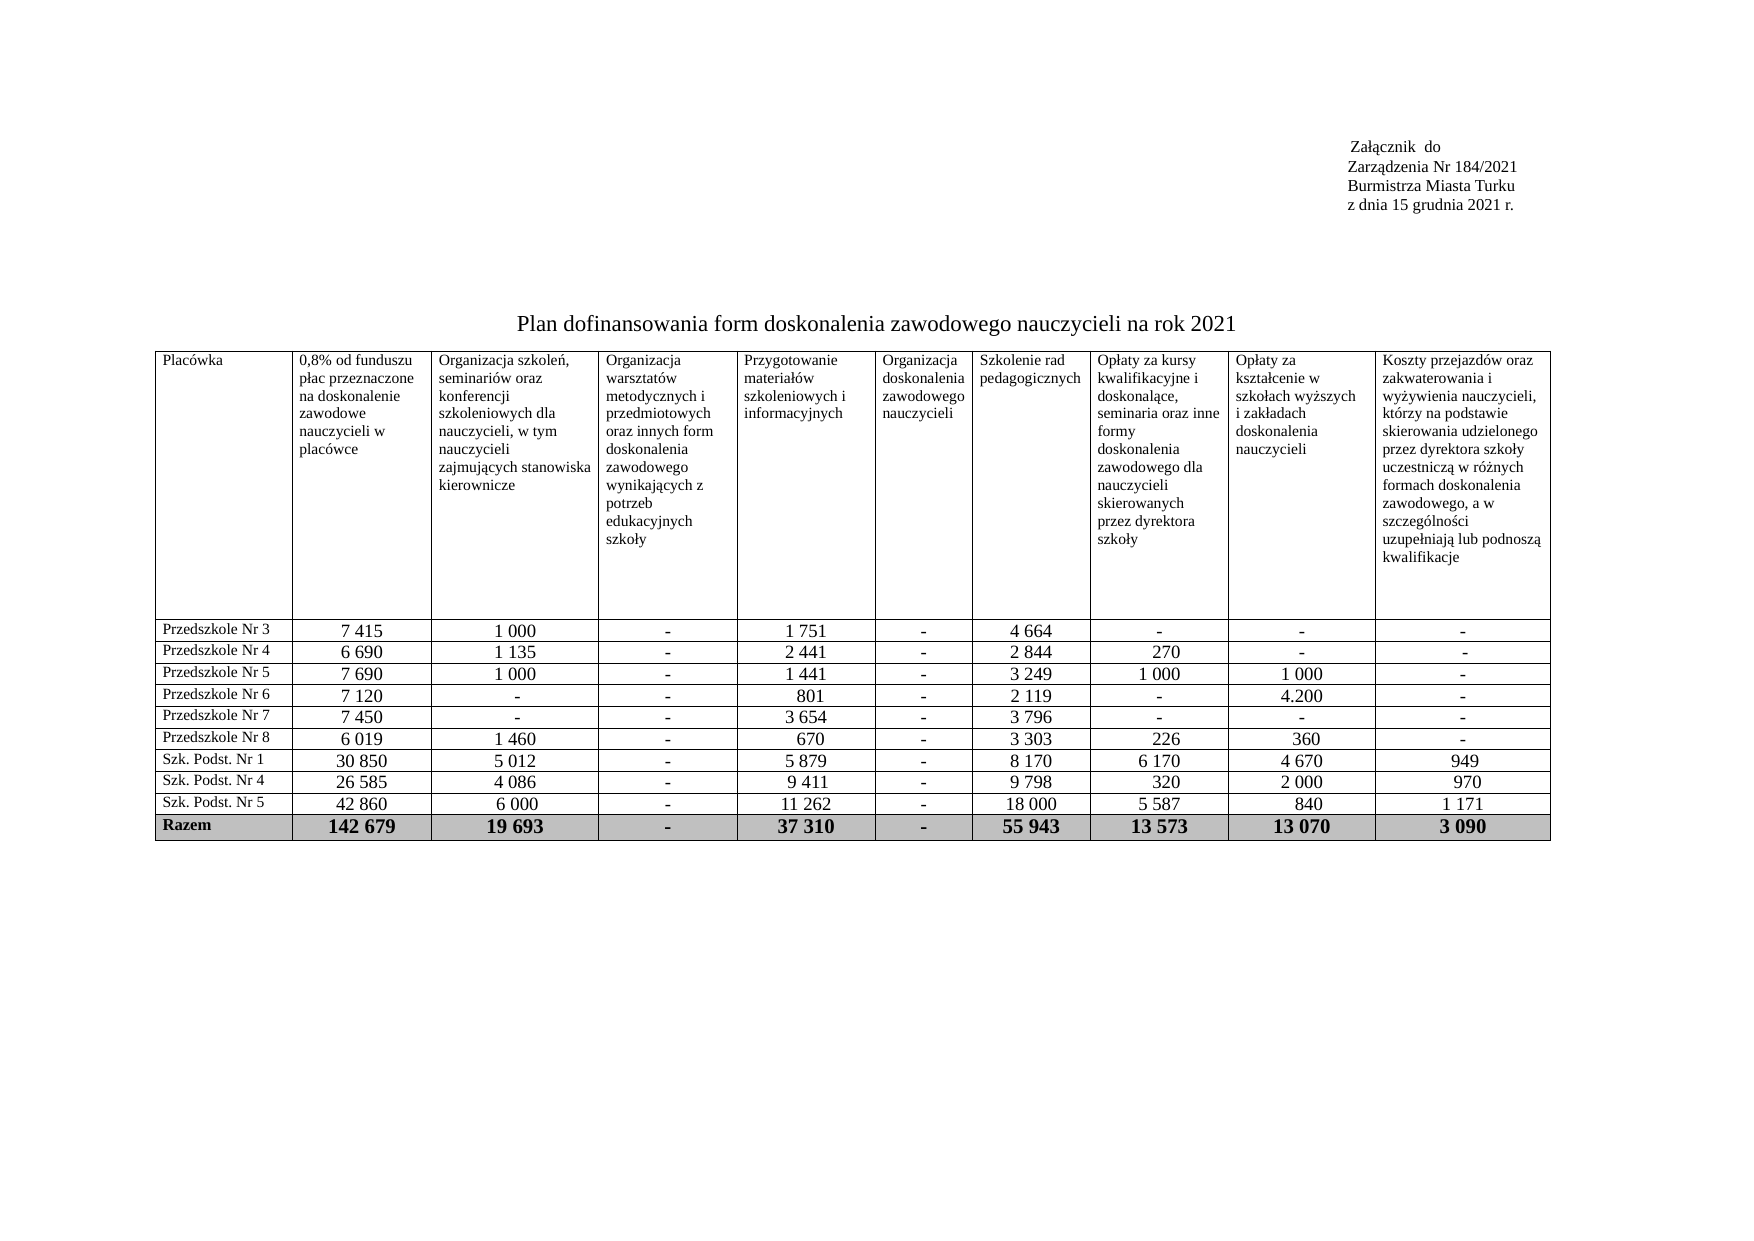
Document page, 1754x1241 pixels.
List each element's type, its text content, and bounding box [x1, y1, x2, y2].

table_cell Przedszkole Nr 3 [156, 620, 292, 641]
table_cell - [876, 685, 972, 706]
table_cell 270 [1091, 642, 1228, 663]
table_cell - [599, 685, 737, 706]
table_cell 970 [1376, 772, 1550, 793]
table_cell 2 844 [973, 642, 1090, 663]
table_cell 5 012 [432, 750, 598, 771]
table_header Organizacja warsztatów metodycznych i przedmiotowych oraz innych form doskonalenia zawodowego wynikających z potrzeb edukacyjnych szkoły [599, 352, 737, 619]
table_cell - [1376, 664, 1550, 684]
table_header Szkolenie rad pedagogicznych [973, 352, 1090, 619]
table_cell Szk. Podst. Nr 5 [156, 794, 292, 814]
table_cell 7 450 [293, 707, 431, 728]
table_cell 226 [1091, 729, 1228, 749]
table_header Placówka [156, 352, 292, 619]
table_cell - [1229, 707, 1375, 728]
table_cell Przedszkole Nr 6 [156, 685, 292, 706]
table_cell - [1376, 620, 1550, 641]
table_cell 9 798 [973, 772, 1090, 793]
table_header Organizacja doskonalenia zawodowego nauczycieli [876, 352, 972, 619]
table_cell - [1091, 707, 1228, 728]
table_cell 2 119 [973, 685, 1090, 706]
table_cell 3 303 [973, 729, 1090, 749]
table_cell Szk. Podst. Nr 4 [156, 772, 292, 793]
table_cell - [599, 642, 737, 663]
table_cell 1 000 [1229, 664, 1375, 684]
table_cell 18 000 [973, 794, 1090, 814]
table_cell - [599, 815, 737, 840]
table_cell Przedszkole Nr 4 [156, 642, 292, 663]
table_cell 801 [738, 685, 875, 706]
table_cell Przedszkole Nr 5 [156, 664, 292, 684]
table_cell Przedszkole Nr 7 [156, 707, 292, 728]
table_cell 8 170 [973, 750, 1090, 771]
table_cell 3 249 [973, 664, 1090, 684]
table_cell 42 860 [293, 794, 431, 814]
table_cell 4 670 [1229, 750, 1375, 771]
table_cell 1 751 [738, 620, 875, 641]
table_header Opłaty za kursy kwalifikacyjne i doskonalące, seminaria oraz inne formy doskonalenia zawodowego dla nauczycieli skierowanych przez dyrektora szkoły [1091, 352, 1228, 619]
table_cell 2 000 [1229, 772, 1375, 793]
text Załącznik do Zarządzenia Nr 184/2021 Burmistrza Miasta Turku z dnia 15 grudnia 2021 r. [118, 137, 1636, 214]
table_cell 1 460 [432, 729, 598, 749]
table_cell - [1091, 620, 1228, 641]
table_cell - [876, 815, 972, 840]
table_header Przygotowanie materiałów szkoleniowych i informacyjnych [738, 352, 875, 619]
table_cell 7 415 [293, 620, 431, 641]
table_cell 4 086 [432, 772, 598, 793]
table_cell - [1376, 729, 1550, 749]
table_header 0,8% od funduszu płac przeznaczone na doskonalenie zawodowe nauczycieli w placówce [293, 352, 431, 619]
table_cell 142 679 [293, 815, 431, 840]
table_cell 1 000 [432, 664, 598, 684]
table_cell - [1376, 642, 1550, 663]
table_cell - [876, 750, 972, 771]
table_cell 30 850 [293, 750, 431, 771]
table_cell 1 171 [1376, 794, 1550, 814]
table_cell 670 [738, 729, 875, 749]
table_cell - [1376, 685, 1550, 706]
table_cell 840 [1229, 794, 1375, 814]
table_cell 1 000 [1091, 664, 1228, 684]
table_cell 55 943 [973, 815, 1090, 840]
table_cell 19 693 [432, 815, 598, 840]
table_cell - [1376, 707, 1550, 728]
table_header Opłaty za kształcenie w szkołach wyższych i zakładach doskonalenia nauczycieli [1229, 352, 1375, 619]
table_cell 5 587 [1091, 794, 1228, 814]
table_cell - [876, 620, 972, 641]
table_cell Szk. Podst. Nr 1 [156, 750, 292, 771]
table_cell 4.200 [1229, 685, 1375, 706]
table_cell 1 441 [738, 664, 875, 684]
table_cell 3 090 [1376, 815, 1550, 840]
table_cell 37 310 [738, 815, 875, 840]
table_cell - [599, 664, 737, 684]
table_cell 7 690 [293, 664, 431, 684]
table_cell 1 000 [432, 620, 598, 641]
table_cell - [876, 729, 972, 749]
table_cell - [876, 664, 972, 684]
table_cell 3 796 [973, 707, 1090, 728]
table_cell Razem [156, 815, 292, 840]
table_cell - [599, 707, 737, 728]
table_cell - [876, 794, 972, 814]
table_cell - [876, 772, 972, 793]
table_cell - [876, 642, 972, 663]
table_cell - [599, 750, 737, 771]
table_cell - [1229, 620, 1375, 641]
table_cell 320 [1091, 772, 1228, 793]
table_cell - [1229, 642, 1375, 663]
table_cell 6 690 [293, 642, 431, 663]
table_cell 9 411 [738, 772, 875, 793]
table_cell 5 879 [738, 750, 875, 771]
table_cell 4 664 [973, 620, 1090, 641]
table_cell - [599, 794, 737, 814]
text Plan dofinansowania form doskonalenia zawodowego nauczycieli na rok 2021 [118, 310, 1636, 336]
table_cell 360 [1229, 729, 1375, 749]
table_cell 6 000 [432, 794, 598, 814]
table_cell - [432, 685, 598, 706]
table_header Koszty przejazdów oraz zakwaterowania i wyżywienia nauczycieli, którzy na podstawie skierowania udzielonego przez dyrektora szkoły uczestniczą w różnych formach doskonalenia zawodowego, a w szczególności uzupełniają lub podnoszą kwalifikacje [1376, 352, 1550, 619]
table_cell - [1091, 685, 1228, 706]
table_cell 7 120 [293, 685, 431, 706]
table_cell 13 573 [1091, 815, 1228, 840]
table_cell 11 262 [738, 794, 875, 814]
table_cell 949 [1376, 750, 1550, 771]
table_cell - [432, 707, 598, 728]
table_cell - [599, 772, 737, 793]
table_header Organizacja szkoleń, seminariów oraz konferencji szkoleniowych dla nauczycieli, w tym nauczycieli zajmujących stanowiska kierownicze [432, 352, 598, 619]
table_cell 13 070 [1229, 815, 1375, 840]
table_cell - [876, 707, 972, 728]
table_cell 2 441 [738, 642, 875, 663]
table_cell 6 019 [293, 729, 431, 749]
table_cell 26 585 [293, 772, 431, 793]
table_cell 6 170 [1091, 750, 1228, 771]
table_cell 1 135 [432, 642, 598, 663]
table_cell - [599, 729, 737, 749]
table_cell - [599, 620, 737, 641]
table_cell 3 654 [738, 707, 875, 728]
table_cell Przedszkole Nr 8 [156, 729, 292, 749]
